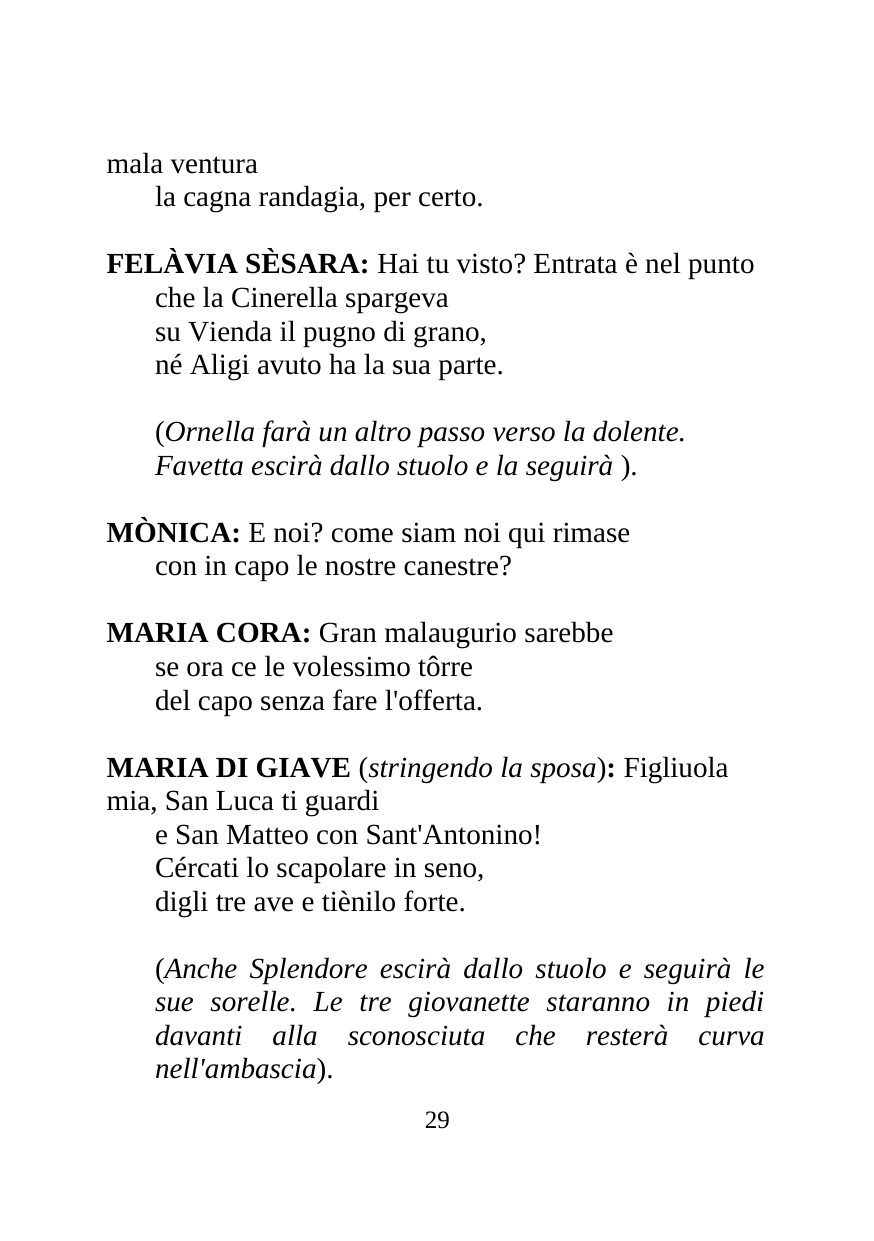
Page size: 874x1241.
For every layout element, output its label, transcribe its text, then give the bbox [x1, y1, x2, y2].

text MARIA DI GIAVE (stringendo la sposa): Figliuola mia, San Luca ti guardi [106, 750, 768, 817]
text la cagna randagia, per certo. [155, 179, 768, 213]
text che la Cinerella spargeva [155, 280, 768, 314]
text su Vienda il pugno di grano, [155, 314, 768, 347]
text se ora ce le volessimo tôrre [155, 649, 768, 683]
text e San Matteo con Sant'Antonino! [155, 817, 768, 850]
text del capo senza fare l'offerta. [155, 683, 768, 716]
text digli tre ave e tiènilo forte. [155, 884, 768, 917]
text né Aligi avuto ha la sua parte. [155, 347, 768, 381]
text FELÀVIA SÈSARA: Hai tu visto? Entrata è nel punto [106, 247, 768, 280]
text con in capo le nostre canestre? [155, 548, 768, 582]
text MÒNICA: E noi? come siam noi qui rimase [106, 515, 768, 548]
text (Ornella farà un altro passo verso la dolente. Favetta escirà dallo stuolo e la seguirà ). [155, 414, 768, 481]
text (Anche Splendore escirà dallo stuolo e seguirà le sue sorelle. Le tre giovanette staranno in piedi davanti alla sconosciuta che resterà curva nell'ambascia). [155, 951, 768, 1085]
text MARIA CORA: Gran malaugurio sarebbe [106, 616, 768, 649]
text mala ventura [106, 146, 768, 179]
text Cércati lo scapolare in seno, [155, 850, 768, 884]
